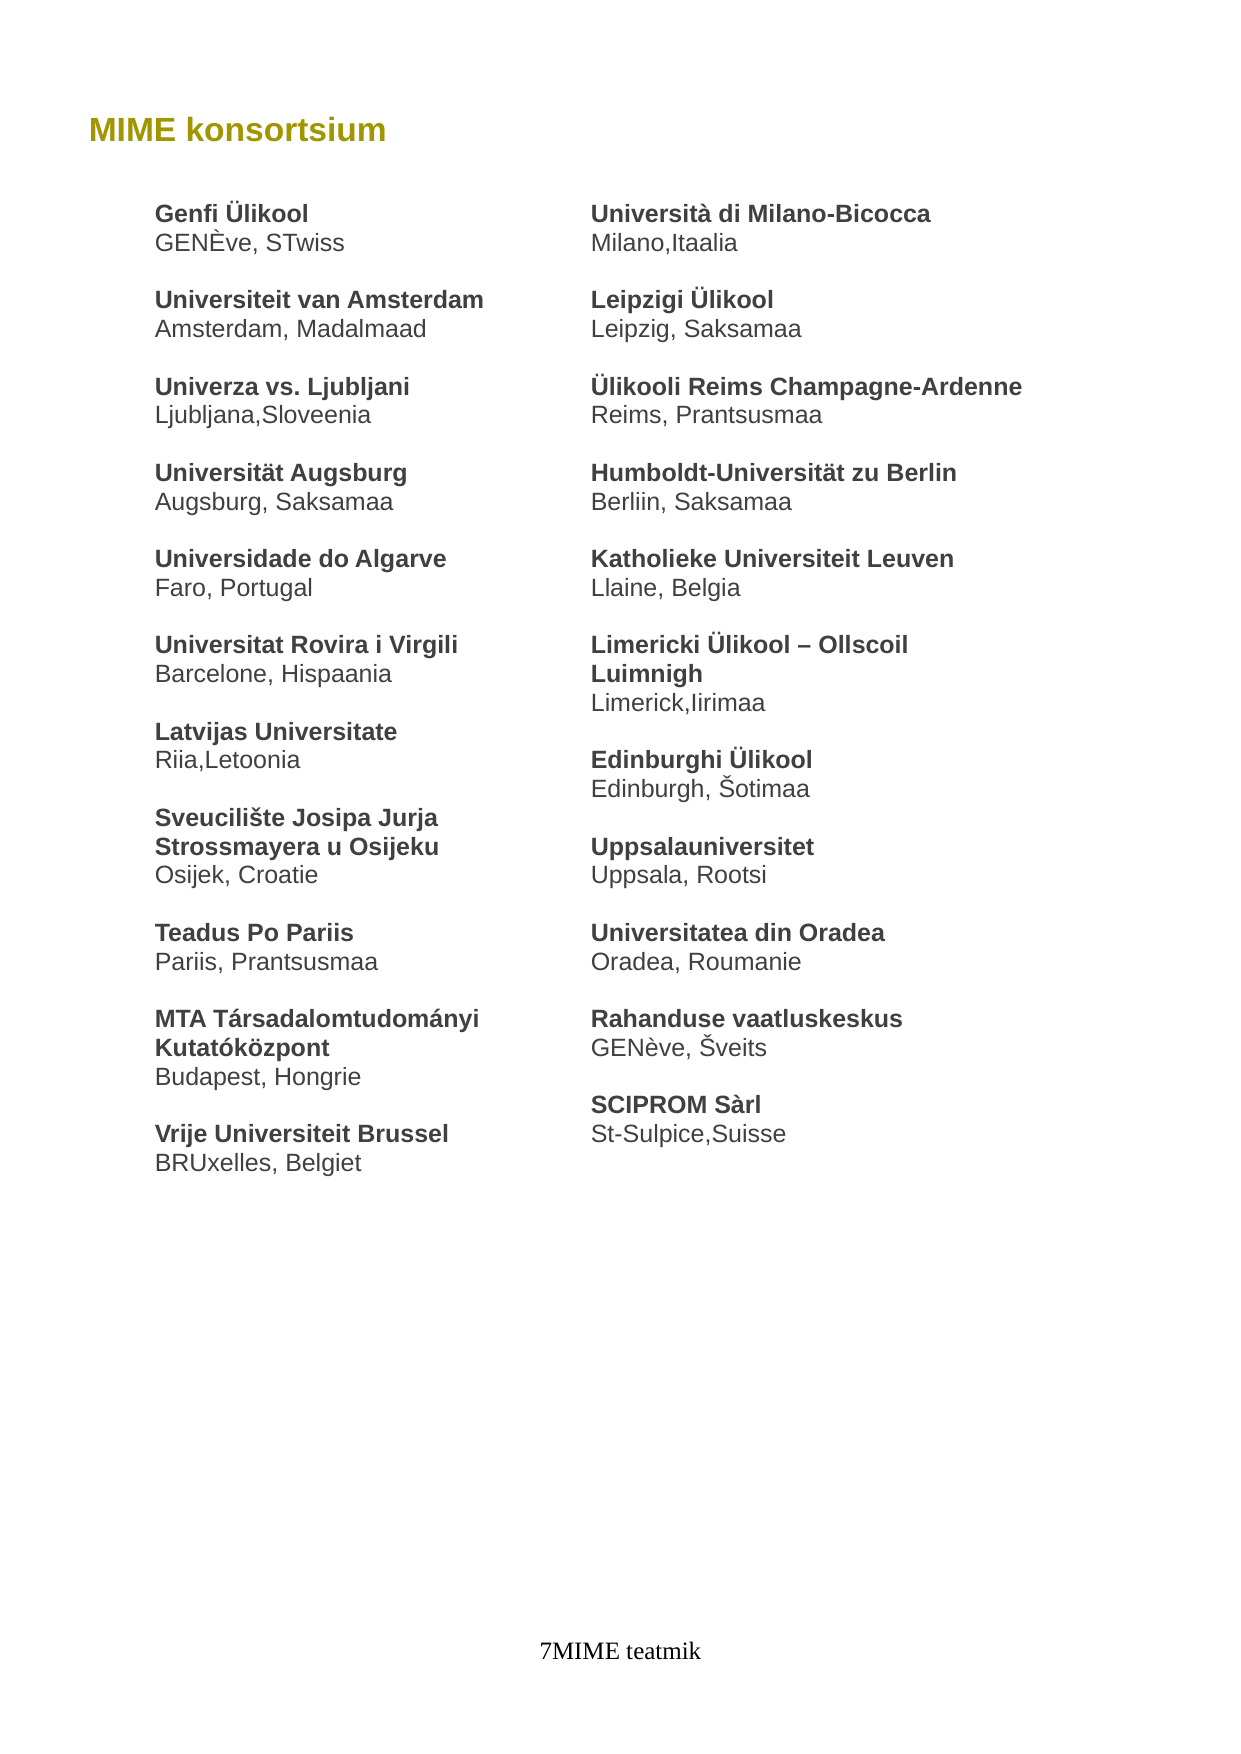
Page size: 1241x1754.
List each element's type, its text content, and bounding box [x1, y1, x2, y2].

text Ljubljana,Sloveenia [154, 400, 591, 429]
text GENève, Šveits [591, 1033, 1026, 1061]
text Edinburghi Ülikool [591, 745, 1026, 774]
text Universidade do Algarve [154, 544, 591, 573]
text Augsburg, Saksamaa [154, 486, 591, 515]
text Milano,Itaalia [591, 228, 1026, 256]
text SCIPROM Sàrl [591, 1090, 1026, 1119]
text Sveucilište Josipa Jurja [154, 803, 591, 831]
text Universität Augsburg [154, 458, 591, 486]
text Universiteit van Amsterdam [154, 285, 591, 314]
text Leipzigi Ülikool [591, 285, 1026, 314]
text Berliin, Saksamaa [591, 486, 1026, 515]
text Budapest, Hongrie [154, 1061, 591, 1090]
text Barcelone, Hispaania [154, 659, 591, 688]
text Latvijas Universitate [154, 716, 591, 745]
text Università di Milano-Bicocca [591, 199, 1026, 228]
text Edinburgh, Šotimaa [591, 774, 1026, 803]
subtitle MIME konsortsium [88, 109, 1152, 148]
text Universitatea din Oradea [591, 918, 1026, 946]
text Katholieke Universiteit Leuven [591, 544, 1026, 573]
text Riia,Letoonia [154, 745, 591, 774]
subtitle [146, 190, 1035, 1509]
text Humboldt-Universität zu Berlin [591, 458, 1026, 486]
text Amsterdam, Madalmaad [154, 314, 591, 343]
text Leipzig, Saksamaa [591, 314, 1026, 343]
text St-Sulpice,Suisse [591, 1119, 1026, 1148]
text Vrije Universiteit Brussel [154, 1119, 591, 1148]
text Uppsala, Rootsi [591, 860, 1026, 889]
text Rahanduse vaatluskeskus [591, 1004, 1026, 1033]
text Uppsalauniversitet [591, 831, 1026, 860]
text Limericki Ülikool – Ollscoil Luimnigh [591, 630, 1026, 688]
text Faro, Portugal [154, 573, 591, 601]
text GENÈve, STwiss [154, 228, 591, 256]
text Univerza vs. Ljubljani [154, 371, 591, 400]
text Llaine, Belgia [591, 573, 1026, 601]
text Oradea, Roumanie [591, 946, 1026, 975]
text Ülikooli Reims Champagne-Ardenne [591, 371, 1026, 400]
text Osijek, Croatie [154, 860, 591, 889]
text Limerick,Iirimaa [591, 688, 1026, 716]
text MTA Társadalomtudományi Kutatóközpont [154, 1004, 591, 1061]
text Strossmayera u Osijeku [154, 831, 591, 860]
text Genfi Ülikool [154, 199, 591, 228]
text Universitat Rovira i Virgili [154, 630, 591, 659]
text BRUxelles, Belgiet [154, 1148, 591, 1176]
text Reims, Prantsusmaa [591, 400, 1026, 429]
text Teadus Po Pariis [154, 918, 591, 946]
text Pariis, Prantsusmaa [154, 946, 591, 975]
